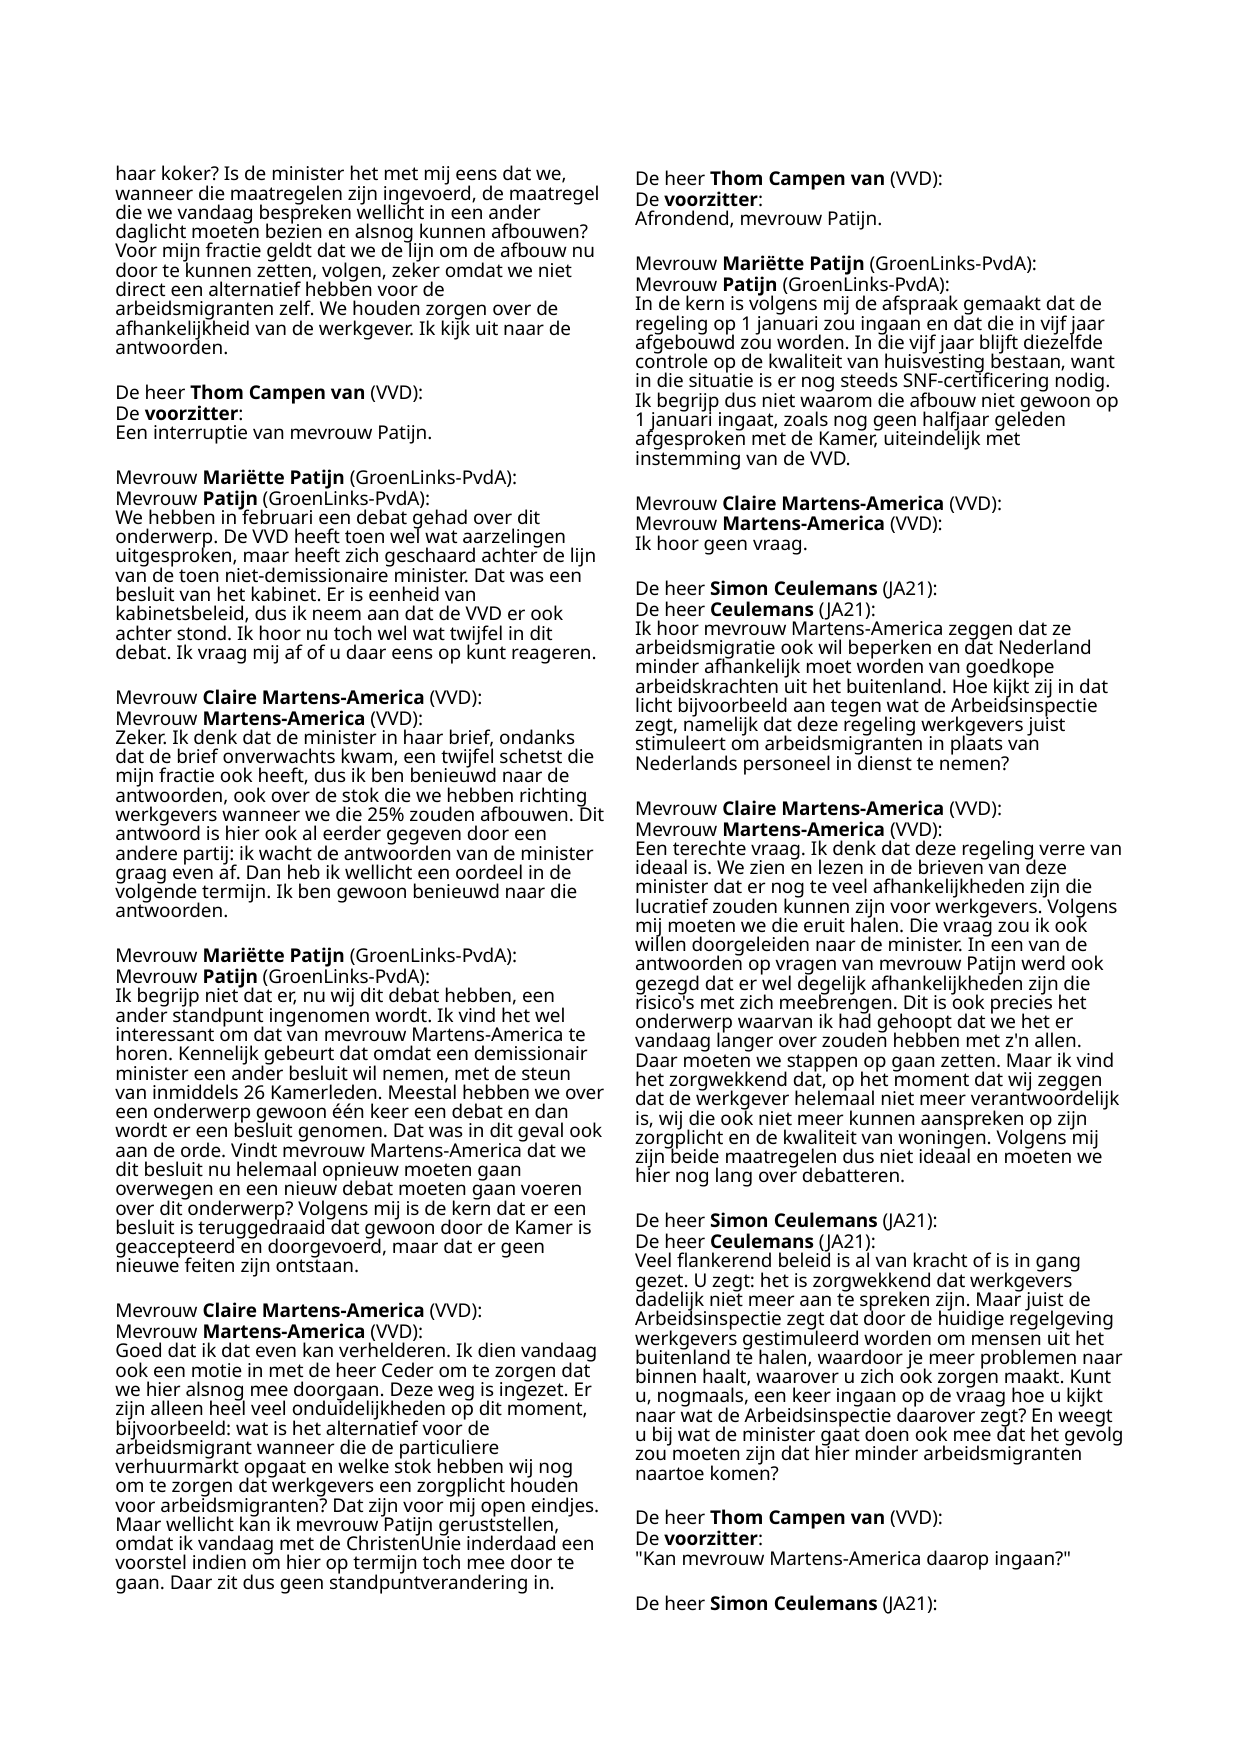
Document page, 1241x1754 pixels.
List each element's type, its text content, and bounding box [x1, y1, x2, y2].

text De heer Thom Campen van (VVD): [635, 1504, 1125, 1530]
text De heer Simon Ceulemans (JA21): [635, 575, 1125, 601]
text Ik hoor geen vraag. [635, 535, 1125, 554]
text De heer Thom Campen van (VVD): [115, 379, 605, 404]
text Mevrouw Claire Martens-America (VVD): [635, 490, 1125, 515]
text Mevrouw Claire Martens-America (VVD): [115, 1297, 605, 1323]
text De heer Ceulemans (JA21): [635, 1233, 1125, 1252]
text Mevrouw Patijn (GroenLinks-PvdA): [635, 276, 1125, 295]
text Zeker. Ik denk dat de minister in haar brief, ondanks dat de brief onverwachts kwam, een twijfel schetst die mijn fractie ook heeft, dus ik ben benieuwd naar de antwoorden, ook over de stok die we hebben richting werkgevers wanneer we die 25% zouden afbouwen. Dit antwoord is hier ook al eerder gegeven door een andere partij: ik wacht de antwoorden van de minister graag even af. Dan heb ik wellicht een oordeel in de volgende termijn. Ik ben gewoon benieuwd naar die antwoorden. [115, 729, 605, 922]
text haar koker? Is de minister het met mij eens dat we, wanneer die maatregelen zijn ingevoerd, de maatregel die we vandaag bespreken wellicht in een ander daglicht moeten bezien en alsnog kunnen afbouwen? Voor mijn fractie geldt dat we de lijn om de afbouw nu door te kunnen zetten, volgen, zeker omdat we niet direct een alternatief hebben voor de arbeidsmigranten zelf. We houden zorgen over de afhankelijkheid van de werkgever. Ik kijk uit naar de antwoorden. [115, 165, 605, 358]
text Mevrouw Martens-America (VVD): [635, 821, 1125, 840]
text Mevrouw Martens-America (VVD): [635, 515, 1125, 535]
text In de kern is volgens mij de afspraak gemaakt dat de regeling op 1 januari zou ingaan en dat die in vijf jaar afgebouwd zou worden. In die vijf jaar blijft diezelfde controle op de kwaliteit van huisvesting bestaan, want in die situatie is er nog steeds SNF-certificering nodig. Ik begrijp dus niet waarom die afbouw niet gewoon op 1 januari ingaat, zoals nog geen halfjaar geleden afgesproken met de Kamer, uiteindelijk met instemming van de VVD. [635, 295, 1125, 469]
text Mevrouw Martens-America (VVD): [115, 710, 605, 729]
text Mevrouw Patijn (GroenLinks-PvdA): [115, 968, 605, 987]
text Een interruptie van mevrouw Patijn. [115, 424, 605, 443]
text Mevrouw Claire Martens-America (VVD): [635, 795, 1125, 821]
text De heer Simon Ceulemans (JA21): [635, 1207, 1125, 1233]
text De heer Simon Ceulemans (JA21): [635, 1590, 1125, 1615]
text Mevrouw Martens-America (VVD): [115, 1323, 605, 1342]
text Afrondend, mevrouw Patijn. [635, 210, 1125, 229]
text Ik begrijp niet dat er, nu wij dit debat hebben, een ander standpunt ingenomen wordt. Ik vind het wel interessant om dat van mevrouw Martens-America te horen. Kennelijk gebeurt dat omdat een demissionair minister een ander besluit wil nemen, met de steun van inmiddels 26 Kamerleden. Meestal hebben we over een onderwerp gewoon één keer een debat en dan wordt er een besluit genomen. Dat was in dit geval ook aan de orde. Vindt mevrouw Martens-America dat we dit besluit nu helemaal opnieuw moeten gaan overwegen en een nieuw debat moeten gaan voeren over dit onderwerp? Volgens mij is de kern dat er een besluit is teruggedraaid dat gewoon door de Kamer is geaccepteerd en doorgevoerd, maar dat er geen nieuwe feiten zijn ontstaan. [115, 987, 605, 1277]
text Mevrouw Mariëtte Patijn (GroenLinks-PvdA): [115, 464, 605, 490]
text Mevrouw Patijn (GroenLinks-PvdA): [115, 490, 605, 509]
text "Kan mevrouw Martens-America daarop ingaan?" [635, 1549, 1125, 1569]
text We hebben in februari een debat gehad over dit onderwerp. De VVD heeft toen wel wat aarzelingen uitgesproken, maar heeft zich geschaard achter de lijn van de toen niet-demissionaire minister. Dat was een besluit van het kabinet. Er is eenheid van kabinetsbeleid, dus ik neem aan dat de VVD er ook achter stond. Ik hoor nu toch wel wat twijfel in dit debat. Ik vraag mij af of u daar eens op kunt reageren. [115, 509, 605, 663]
text Mevrouw Mariëtte Patijn (GroenLinks-PvdA): [635, 250, 1125, 276]
text Mevrouw Claire Martens-America (VVD): [115, 684, 605, 710]
text De voorzitter: [635, 1530, 1125, 1549]
text Een terechte vraag. Ik denk dat deze regeling verre van ideaal is. We zien en lezen in de brieven van deze minister dat er nog te veel afhankelijkheden zijn die lucratief zouden kunnen zijn voor werkgevers. Volgens mij moeten we die eruit halen. Die vraag zou ik ook willen doorgeleiden naar de minister. In een van de antwoorden op vragen van mevrouw Patijn werd ook gezegd dat er wel degelijk afhankelijkheden zijn die risico's met zich meebrengen. Dit is ook precies het onderwerp waarvan ik had gehoopt dat we het er vandaag langer over zouden hebben met z'n allen. Daar moeten we stappen op gaan zetten. Maar ik vind het zorgwekkend dat, op het moment dat wij zeggen dat de werkgever helemaal niet meer verantwoordelijk is, wij die ook niet meer kunnen aanspreken op zijn zorgplicht en de kwaliteit van woningen. Volgens mij zijn beide maatregelen dus niet ideaal en moeten we hier nog lang over debatteren. [635, 840, 1125, 1187]
text Veel flankerend beleid is al van kracht of is in gang gezet. U zegt: het is zorgwekkend dat werkgevers dadelijk niet meer aan te spreken zijn. Maar juist de Arbeidsinspectie zegt dat door de huidige regelgeving werkgevers gestimuleerd worden om mensen uit het buitenland te halen, waardoor je meer problemen naar binnen haalt, waarover u zich ook zorgen maakt. Kunt u, nogmaals, een keer ingaan op de vraag hoe u kijkt naar wat de Arbeidsinspectie daarover zegt? En weegt u bij wat de minister gaat doen ook mee dat het gevolg zou moeten zijn dat hier minder arbeidsmigranten naartoe komen? [635, 1252, 1125, 1484]
text Ik hoor mevrouw Martens-America zeggen dat ze arbeidsmigratie ook wil beperken en dat Nederland minder afhankelijk moet worden van goedkope arbeidskrachten uit het buitenland. Hoe kijkt zij in dat licht bijvoorbeeld aan tegen wat de Arbeidsinspectie zegt, namelijk dat deze regeling werkgevers juist stimuleert om arbeidsmigranten in plaats van Nederlands personeel in dienst te nemen? [635, 620, 1125, 774]
text De heer Ceulemans (JA21): [635, 601, 1125, 620]
text De voorzitter: [115, 404, 605, 424]
text Goed dat ik dat even kan verhelderen. Ik dien vandaag ook een motie in met de heer Ceder om te zorgen dat we hier alsnog mee doorgaan. Deze weg is ingezet. Er zijn alleen heel veel onduidelijkheden op dit moment, bijvoorbeeld: wat is het alternatief voor de arbeidsmigrant wanneer die de particuliere verhuurmarkt opgaat en welke stok hebben wij nog om te zorgen dat werkgevers een zorgplicht houden voor arbeidsmigranten? Dat zijn voor mij open eindjes. Maar wellicht kan ik mevrouw Patijn geruststellen, omdat ik vandaag met de ChristenUnie inderdaad een voorstel indien om hier op termijn toch mee door te gaan. Daar zit dus geen standpuntverandering in. [115, 1342, 605, 1593]
text De voorzitter: [635, 191, 1125, 210]
text Mevrouw Mariëtte Patijn (GroenLinks-PvdA): [115, 942, 605, 968]
text De heer Thom Campen van (VVD): [635, 165, 1125, 191]
